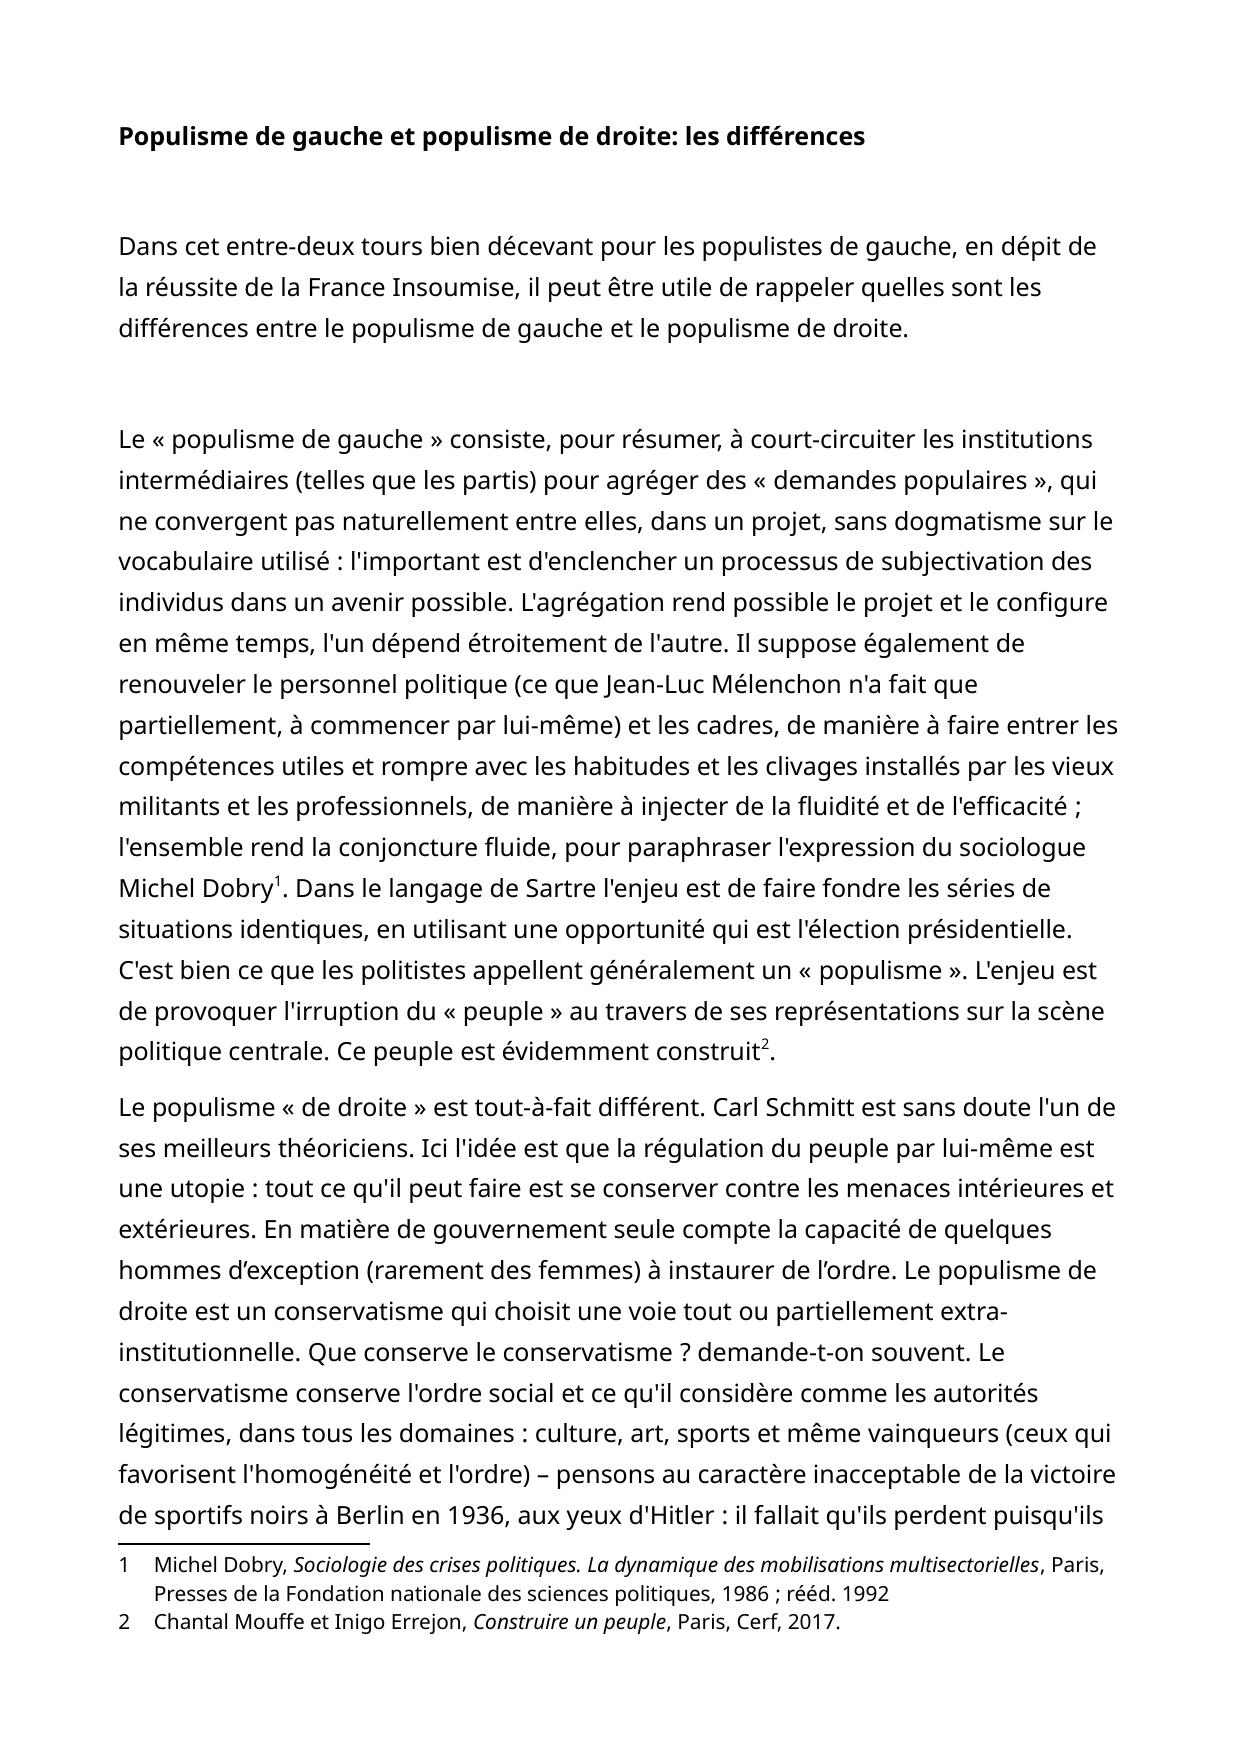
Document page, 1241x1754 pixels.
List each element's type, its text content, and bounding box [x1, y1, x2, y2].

text Dans cet entre-deux tours bien décevant pour les populistes de gauche, en dépit de la réussite de la France Insoumise, il peut être utile de rappeler quelles sont les différences entre le populisme de gauche et le populisme de droite. [118, 229, 1122, 345]
text Populisme de gauche et populisme de droite: les différences [118, 118, 1122, 152]
text Michel Dobry, Sociologie des crises politiques. La dynamique des mobilisations multisectorielles, Paris, Presses de la Fondation nationale des sciences politiques, 1986 ; rééd. 1992 [118, 1551, 1122, 1607]
text Le « populisme de gauche » consiste, pour résumer, à court-circuiter les institutions intermédiaires (telles que les partis) pour agréger des « demandes populaires », qui ne convergent pas naturellement entre elles, dans un projet, sans dogmatisme sur le vocabulaire utilisé : l'important est d'enclencher un processus de subjectivation des individus dans un avenir possible. L'agrégation rend possible le projet et le configure en même temps, l'un dépend étroitement de l'autre. Il suppose également de renouveler le personnel politique (ce que Jean-Luc Mélenchon n'a fait que partiellement, à commencer par lui-même) et les cadres, de manière à faire entrer les compétences utiles et rompre avec les habitudes et les clivages installés par les vieux militants et les professionnels, de manière à injecter de la fluidité et de l'efficacité ; l'ensemble rend la conjoncture fluide, pour paraphraser l'expression du sociologue Michel Dobry. Dans le langage de Sartre l'enjeu est de faire fondre les séries de situations identiques, en utilisant une opportunité qui est l'élection présidentielle. C'est bien ce que les politistes appellent généralement un « populisme ». L'enjeu est de provoquer l'irruption du « peuple » au travers de ses représentations sur la scène politique centrale. Ce peuple est évidemment construit. [118, 421, 1122, 1068]
text Le populisme « de droite » est tout-à-fait différent. Carl Schmitt est sans doute l'un de ses meilleurs théoriciens. Ici l'idée est que la régulation du peuple par lui-même est une utopie : tout ce qu'il peut faire est se conserver contre les menaces intérieures et extérieures. En matière de gouvernement seule compte la capacité de quelques hommes d’exception (rarement des femmes) à instaurer de l’ordre. Le populisme de droite est un conservatisme qui choisit une voie tout ou partiellement extra-institutionnelle. Que conserve le conservatisme ? demande-t-on souvent. Le conservatisme conserve l'ordre social et ce qu'il considère comme les autorités légitimes, dans tous les domaines : culture, art, sports et même vainqueurs (ceux qui favorisent l'homogénéité et l'ordre) – pensons au caractère inacceptable de la victoire de sportifs noirs à Berlin en 1936, aux yeux d'Hitler : il fallait qu'ils perdent puisqu'ils [118, 1089, 1122, 1532]
text Chantal Mouffe et Inigo Errejon, Construire un peuple, Paris, Cerf, 2017. [118, 1607, 1122, 1636]
